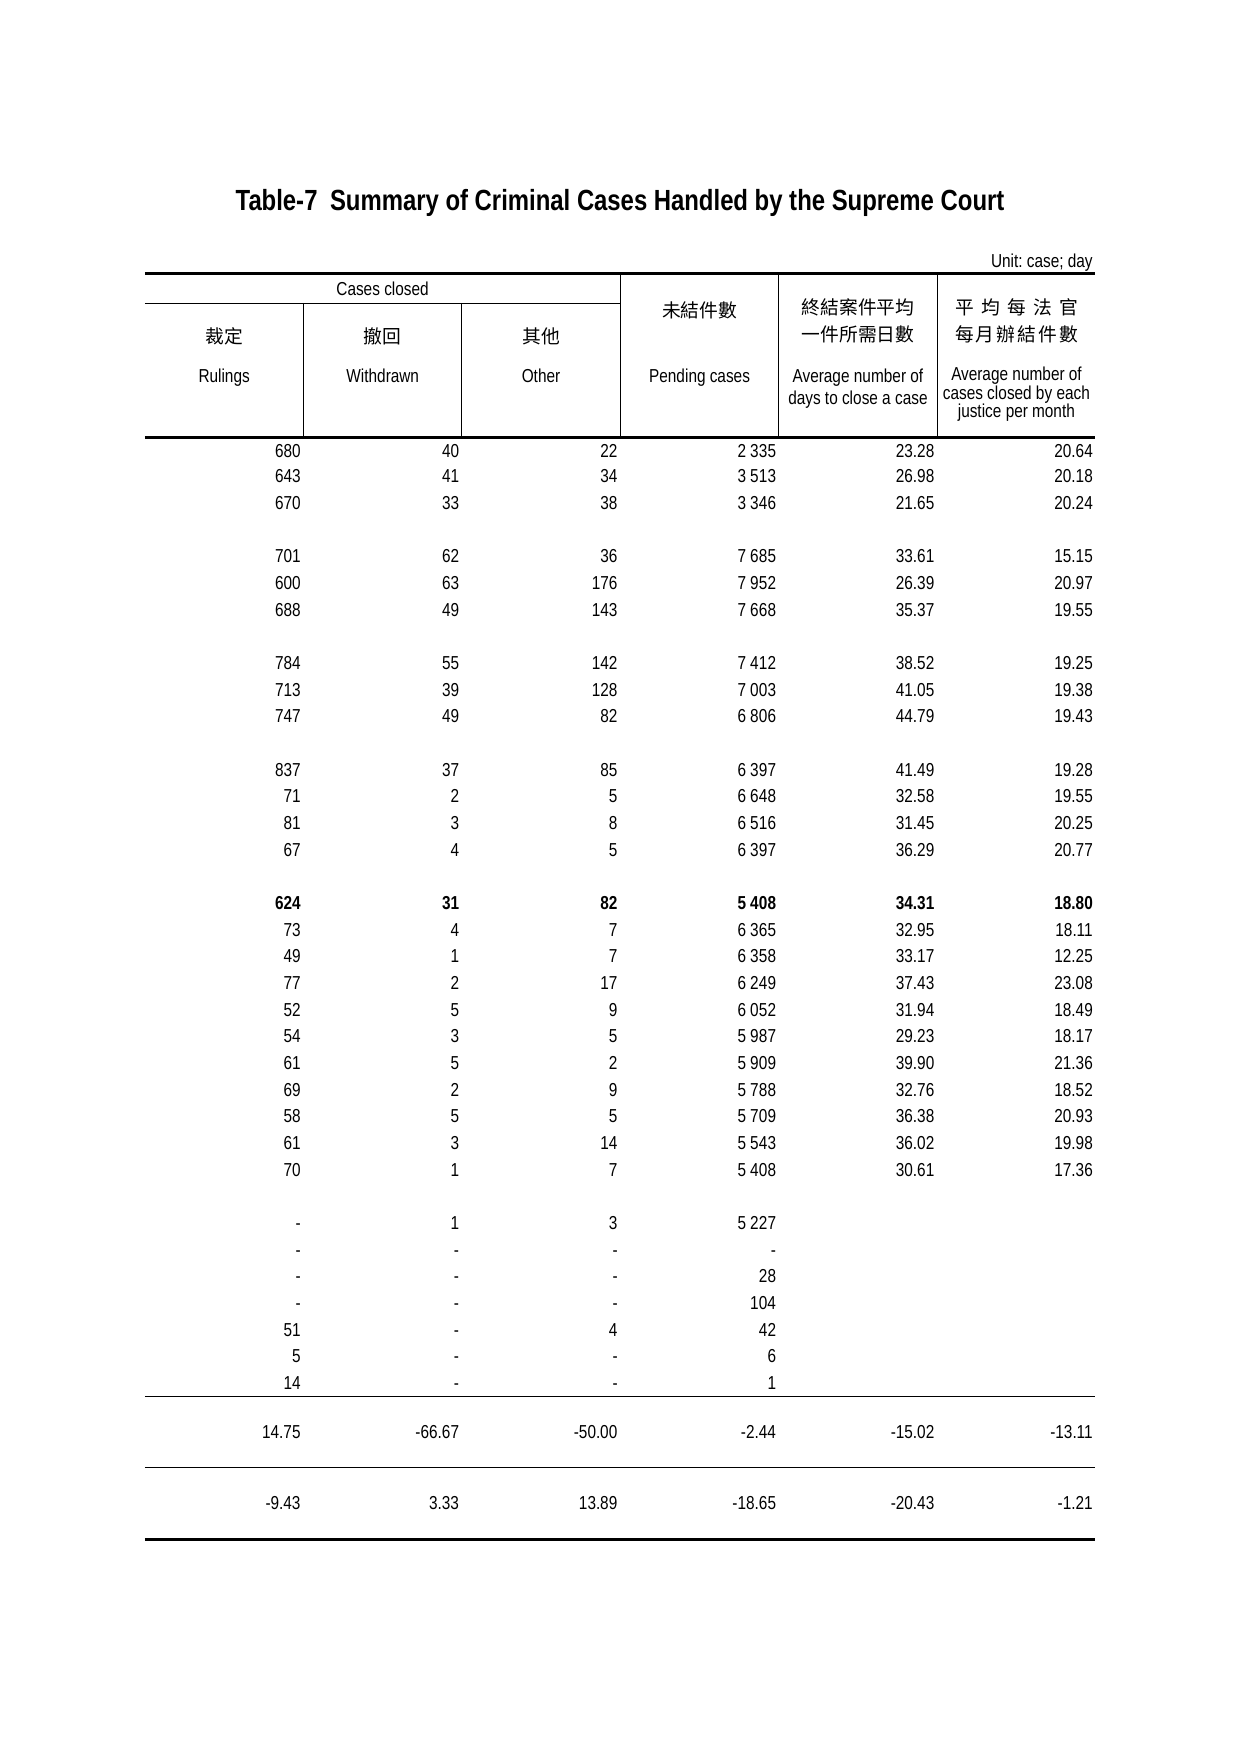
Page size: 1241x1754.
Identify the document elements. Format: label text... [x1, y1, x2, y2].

table_cell 71 [145, 783, 303, 809]
table_cell 7 412 [620, 650, 778, 676]
table_cell 6 358 [620, 943, 778, 969]
table_cell 67 [145, 836, 303, 863]
table_cell 19.98 [937, 1130, 1095, 1156]
table_cell 837 [145, 756, 303, 783]
table_cell 18.52 [937, 1076, 1095, 1103]
table_cell [462, 863, 620, 889]
table_cell [779, 1316, 937, 1343]
table_cell [779, 1343, 937, 1369]
table_cell [779, 516, 937, 543]
table_cell 30.61 [779, 1156, 937, 1183]
table_cell -50.00 [462, 1397, 620, 1467]
text Table-7 Summary of Criminal Cases Handled by the Supreme Court [154, 183, 1087, 217]
table_cell 20.18 [937, 463, 1095, 489]
table_cell 33.61 [779, 543, 937, 569]
table_cell [620, 516, 778, 543]
table_cell 2 [303, 1076, 462, 1103]
table_cell 15.15 [937, 543, 1095, 569]
table_cell 680 [145, 439, 303, 463]
table_cell 5 909 [620, 1050, 778, 1076]
table_cell [303, 623, 462, 649]
table_cell 3 [303, 810, 462, 836]
table_cell 7 [462, 1156, 620, 1183]
table_cell - [303, 1343, 462, 1369]
table_cell 54 [145, 1023, 303, 1049]
table_cell [937, 1263, 1095, 1289]
table_header 終結案件平均一件所需日數 [779, 275, 937, 365]
table_cell 1 [620, 1370, 778, 1396]
table_cell 39 [303, 676, 462, 703]
table_cell 14 [145, 1370, 303, 1396]
table_cell 41.49 [779, 756, 937, 783]
table_cell 20.25 [937, 810, 1095, 836]
table_cell 5 [462, 783, 620, 809]
table_cell 7 668 [620, 596, 778, 623]
table_cell - [145, 1290, 303, 1316]
table_cell 6 397 [620, 836, 778, 863]
table_cell Withdrawn [304, 365, 461, 436]
table_cell 6 365 [620, 916, 778, 943]
table_cell 18.11 [937, 916, 1095, 943]
table_cell 77 [145, 970, 303, 996]
table_cell 6 648 [620, 783, 778, 809]
table_cell 69 [145, 1076, 303, 1103]
table_cell 33 [303, 490, 462, 516]
table_cell Other [462, 365, 620, 436]
table_cell 撤回 [304, 304, 461, 365]
table_cell 713 [145, 676, 303, 703]
table_cell 82 [462, 890, 620, 916]
table_cell 20.77 [937, 836, 1095, 863]
table_cell 1 [303, 1210, 462, 1236]
table_header Cases closed [145, 275, 620, 303]
table_cell 5 408 [620, 890, 778, 916]
table_cell 58 [145, 1103, 303, 1129]
table_cell 6 516 [620, 810, 778, 836]
table_cell 4 [303, 836, 462, 863]
table_cell 6 397 [620, 756, 778, 783]
table_cell 49 [145, 943, 303, 969]
table_cell 其他 [462, 304, 620, 365]
table_cell 19.25 [937, 650, 1095, 676]
table_cell Pending cases [621, 365, 778, 436]
table_cell 73 [145, 916, 303, 943]
table_cell [303, 863, 462, 889]
table_cell [937, 1370, 1095, 1396]
table_cell 36.38 [779, 1103, 937, 1129]
table_cell 35.37 [779, 596, 937, 623]
table_cell [937, 1343, 1095, 1369]
table_cell 14 [462, 1130, 620, 1156]
table_cell 3 [303, 1130, 462, 1156]
table_cell 688 [145, 596, 303, 623]
table_cell 7 952 [620, 570, 778, 596]
table_cell - [462, 1263, 620, 1289]
table_cell 49 [303, 596, 462, 623]
table_cell 18.49 [937, 996, 1095, 1023]
table_cell 51 [145, 1316, 303, 1343]
table_cell 5 227 [620, 1210, 778, 1236]
table_cell 20.97 [937, 570, 1095, 596]
table_cell - [620, 1236, 778, 1263]
table_cell 5 [462, 1103, 620, 1129]
table_cell 6 806 [620, 703, 778, 729]
table_cell 3.33 [303, 1468, 462, 1538]
table_cell [303, 730, 462, 756]
table_cell 55 [303, 650, 462, 676]
table_cell [462, 623, 620, 649]
table_cell 23.08 [937, 970, 1095, 996]
table_cell 61 [145, 1050, 303, 1076]
table_cell 26.39 [779, 570, 937, 596]
table_cell 2 [303, 970, 462, 996]
table_cell 23.28 [779, 439, 937, 463]
table_cell 34 [462, 463, 620, 489]
table_cell 19.55 [937, 596, 1095, 623]
table_cell 38.52 [779, 650, 937, 676]
table_cell 784 [145, 650, 303, 676]
table_cell -15.02 [779, 1397, 937, 1467]
table_cell 3 513 [620, 463, 778, 489]
table_cell -66.67 [303, 1397, 462, 1467]
table_cell [145, 730, 303, 756]
table_cell 7 [462, 916, 620, 943]
table_cell 5 [462, 1023, 620, 1049]
table_cell 7 003 [620, 676, 778, 703]
table_cell 5 788 [620, 1076, 778, 1103]
table_cell 128 [462, 676, 620, 703]
table_cell 5 [303, 996, 462, 1023]
table_cell 32.58 [779, 783, 937, 809]
table_cell 31.94 [779, 996, 937, 1023]
table_cell 28 [620, 1263, 778, 1289]
table_cell 39.90 [779, 1050, 937, 1076]
table_cell 19.55 [937, 783, 1095, 809]
table_cell 7 [462, 943, 620, 969]
table_cell [779, 1263, 937, 1289]
table_cell 17.36 [937, 1156, 1095, 1183]
table_cell 643 [145, 463, 303, 489]
table_cell 82 [462, 703, 620, 729]
table_cell 1 [303, 1156, 462, 1183]
table_cell 20.93 [937, 1103, 1095, 1129]
table_cell 32.76 [779, 1076, 937, 1103]
table_cell [145, 1183, 303, 1209]
table_cell 32.95 [779, 916, 937, 943]
table_cell 5 [462, 836, 620, 863]
text Unit: case; day [148, 250, 1092, 272]
table_cell 3 [303, 1023, 462, 1049]
table_cell 5 [145, 1343, 303, 1369]
table_cell 20.64 [937, 439, 1095, 463]
table_cell 17 [462, 970, 620, 996]
table_cell - [462, 1290, 620, 1316]
table_cell 19.28 [937, 756, 1095, 783]
table_cell [779, 1210, 937, 1236]
table_cell Average number of cases closed by each justice per month [938, 365, 1095, 436]
table_cell 22 [462, 439, 620, 463]
table_cell [937, 730, 1095, 756]
table_cell [145, 863, 303, 889]
table_cell 6 052 [620, 996, 778, 1023]
table_cell [779, 1370, 937, 1396]
table_cell - [303, 1290, 462, 1316]
table_cell 81 [145, 810, 303, 836]
table_cell 38 [462, 490, 620, 516]
table_cell 61 [145, 1130, 303, 1156]
table_cell 18.17 [937, 1023, 1095, 1049]
table_cell - [462, 1370, 620, 1396]
table_cell 5 [303, 1103, 462, 1129]
table_cell [779, 1290, 937, 1316]
table_cell 142 [462, 650, 620, 676]
table_cell [462, 1183, 620, 1209]
table_cell 37.43 [779, 970, 937, 996]
table_cell 40 [303, 439, 462, 463]
table_cell 14.75 [145, 1397, 303, 1467]
table_cell 31.45 [779, 810, 937, 836]
table_cell 18.80 [937, 890, 1095, 916]
table_cell 4 [462, 1316, 620, 1343]
table_cell [462, 516, 620, 543]
table_cell 19.43 [937, 703, 1095, 729]
table_cell [779, 623, 937, 649]
table_cell 36.29 [779, 836, 937, 863]
table_cell 42 [620, 1316, 778, 1343]
table_cell - [303, 1236, 462, 1263]
table_cell 670 [145, 490, 303, 516]
table_cell 26.98 [779, 463, 937, 489]
table_cell 70 [145, 1156, 303, 1183]
table_cell 62 [303, 543, 462, 569]
table_cell [937, 516, 1095, 543]
table_cell 624 [145, 890, 303, 916]
table_header 未結件數 [621, 275, 778, 365]
table_cell [462, 730, 620, 756]
table_cell Rulings [145, 365, 303, 436]
table_cell 36 [462, 543, 620, 569]
table_cell 44.79 [779, 703, 937, 729]
table_cell 21.65 [779, 490, 937, 516]
table_cell [620, 863, 778, 889]
table_cell - [462, 1236, 620, 1263]
table_cell -9.43 [145, 1468, 303, 1538]
table_cell [937, 863, 1095, 889]
table_cell 5 [303, 1050, 462, 1076]
table_cell 747 [145, 703, 303, 729]
table_cell 2 [303, 783, 462, 809]
table_cell 37 [303, 756, 462, 783]
table_cell [620, 623, 778, 649]
table_cell - [462, 1343, 620, 1369]
table_cell 6 [620, 1343, 778, 1369]
table_cell [937, 1290, 1095, 1316]
table_cell - [145, 1236, 303, 1263]
table_cell 9 [462, 1076, 620, 1103]
table_cell 裁定 [145, 304, 303, 365]
table_cell [779, 730, 937, 756]
table_cell 34.31 [779, 890, 937, 916]
table_cell -20.43 [779, 1468, 937, 1538]
table_cell [303, 1183, 462, 1209]
table_cell 41.05 [779, 676, 937, 703]
table_cell 2 335 [620, 439, 778, 463]
table_cell 12.25 [937, 943, 1095, 969]
table_cell 85 [462, 756, 620, 783]
table_cell 5 408 [620, 1156, 778, 1183]
table_cell 13.89 [462, 1468, 620, 1538]
table_cell [145, 516, 303, 543]
table_cell [937, 1183, 1095, 1209]
table_cell 1 [303, 943, 462, 969]
table_cell [145, 623, 303, 649]
table_cell 5 987 [620, 1023, 778, 1049]
table_cell - [303, 1263, 462, 1289]
table_cell -1.21 [937, 1468, 1095, 1538]
table_cell 701 [145, 543, 303, 569]
table_cell - [145, 1263, 303, 1289]
table_cell [937, 1236, 1095, 1263]
table_header 平均每法官 每月辦結件數 [938, 275, 1095, 365]
table_cell 6 249 [620, 970, 778, 996]
table_cell -13.11 [937, 1397, 1095, 1467]
table_cell 19.38 [937, 676, 1095, 703]
table_cell -2.44 [620, 1397, 778, 1467]
table_cell Average number of days to close a case [779, 365, 937, 436]
table_cell 2 [462, 1050, 620, 1076]
table_cell 5 543 [620, 1130, 778, 1156]
table_cell 600 [145, 570, 303, 596]
table_cell [620, 1183, 778, 1209]
table_cell [303, 516, 462, 543]
table_cell [620, 730, 778, 756]
table_cell [779, 1236, 937, 1263]
table_cell 52 [145, 996, 303, 1023]
table_cell 33.17 [779, 943, 937, 969]
table_cell [779, 863, 937, 889]
table_cell 5 709 [620, 1103, 778, 1129]
table_cell 36.02 [779, 1130, 937, 1156]
table_cell 3 [462, 1210, 620, 1236]
table_cell 21.36 [937, 1050, 1095, 1076]
table_cell -18.65 [620, 1468, 778, 1538]
table_cell [937, 1316, 1095, 1343]
table_cell 8 [462, 810, 620, 836]
table_cell 104 [620, 1290, 778, 1316]
table_cell 3 346 [620, 490, 778, 516]
table_cell 49 [303, 703, 462, 729]
table_cell 31 [303, 890, 462, 916]
table_cell 7 685 [620, 543, 778, 569]
table_cell 63 [303, 570, 462, 596]
table_cell 20.24 [937, 490, 1095, 516]
table_cell 9 [462, 996, 620, 1023]
table_cell 143 [462, 596, 620, 623]
table_cell [779, 1183, 937, 1209]
table_cell - [303, 1316, 462, 1343]
table_cell 29.23 [779, 1023, 937, 1049]
table_cell [937, 1210, 1095, 1236]
table_cell - [145, 1210, 303, 1236]
table_cell 41 [303, 463, 462, 489]
table_cell - [303, 1370, 462, 1396]
table_cell [937, 623, 1095, 649]
table_cell 4 [303, 916, 462, 943]
table_cell 176 [462, 570, 620, 596]
